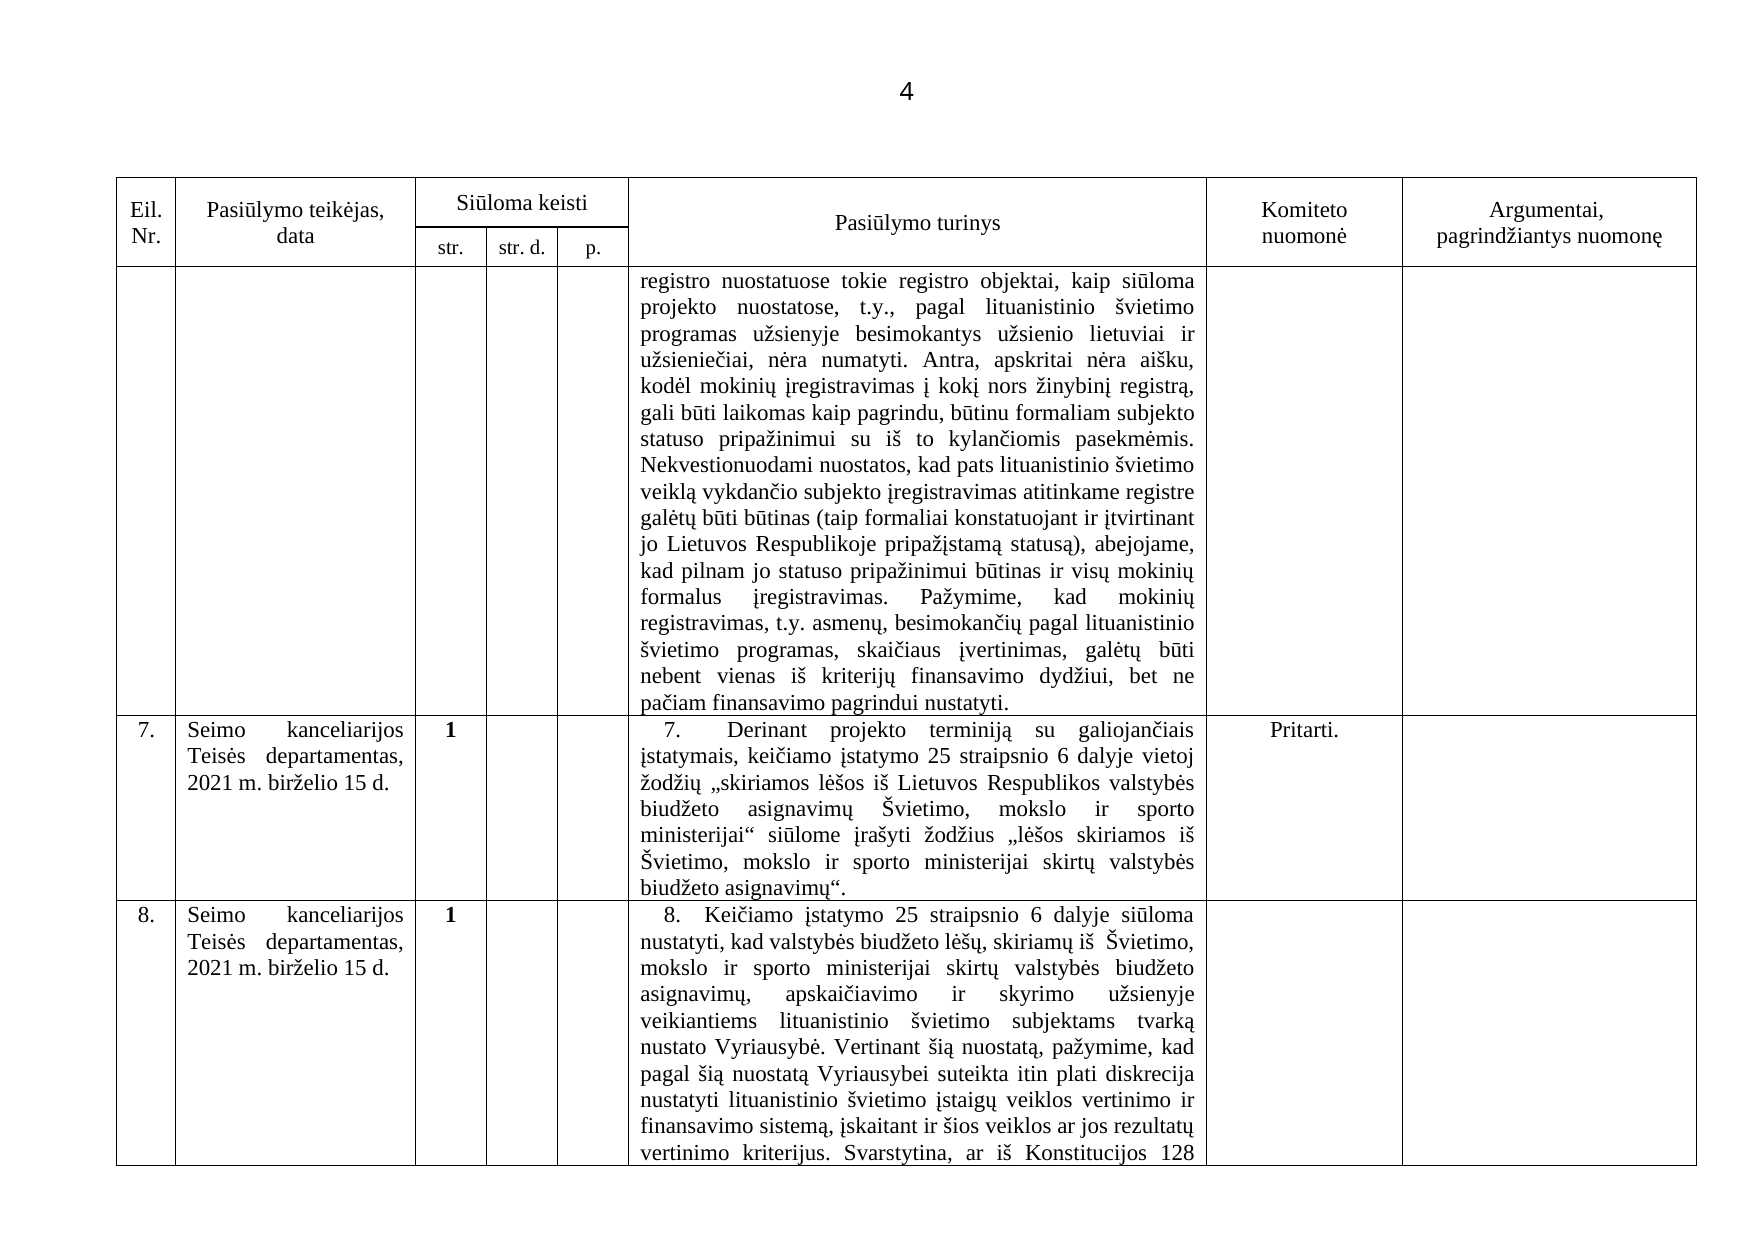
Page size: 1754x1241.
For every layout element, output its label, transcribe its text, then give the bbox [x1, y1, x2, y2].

table_cell p. [558, 228, 628, 266]
table_header Argumentai, pagrindžiantys nuomonę [1403, 178, 1696, 266]
table_cell 1 [416, 901, 486, 1165]
table_header Eil. Nr. [117, 178, 175, 266]
table_header Komiteto nuomonė [1207, 178, 1402, 266]
table_cell Pritarti. [1207, 716, 1402, 900]
table_cell [1207, 267, 1402, 715]
table_cell Seimo kanceliarijos Teisės departamentas, 2021 m. birželio 15 d. [176, 716, 415, 900]
table_cell [117, 267, 175, 715]
table_cell [416, 267, 486, 715]
table_cell 7. Derinant projekto terminiją su galiojančiais įstatymais, keičiamo įstatymo 25 straipsnio 6 dalyje vietoj žodžių „skiriamos lėšos iš Lietuvos Respublikos valstybės biudžeto asignavimų Švietimo, mokslo ir sporto ministerijai“ siūlome įrašyti žodžius „lėšos skiriamos iš Švietimo, mokslo ir sporto ministerijai skirtų valstybės biudžeto asignavimų“. [629, 716, 1206, 900]
table_cell 8. [117, 901, 175, 1165]
table_cell [1403, 901, 1696, 1165]
table_cell str. d. [487, 228, 557, 266]
table_cell [1403, 716, 1696, 900]
table_cell 7. [117, 716, 175, 900]
table_header Pasiūlymo teikėjas, data [176, 178, 415, 266]
table_header Pasiūlymo turinys [629, 178, 1206, 266]
table_cell [558, 716, 628, 900]
table_cell [487, 267, 557, 715]
table_cell [1207, 901, 1402, 1165]
table_cell str. [416, 228, 486, 266]
table_cell [487, 901, 557, 1165]
table_cell [558, 267, 628, 715]
table_cell 1 [416, 716, 486, 900]
table_cell [176, 267, 415, 715]
table_cell [1403, 267, 1696, 715]
table_cell [487, 716, 557, 900]
table_cell registro nuostatuose tokie registro objektai, kaip siūloma projekto nuostatose, t.y., pagal lituanistinio švietimo programas užsienyje besimokantys užsienio lietuviai ir užsieniečiai, nėra numatyti. Antra, apskritai nėra aišku, kodėl mokinių įregistravimas į kokį nors žinybinį registrą, gali būti laikomas kaip pagrindu, būtinu formaliam subjekto statuso pripažinimui su iš to kylančiomis pasekmėmis. Nekvestionuodami nuostatos, kad pats lituanistinio švietimo veiklą vykdančio subjekto įregistravimas atitinkame registre galėtų būti būtinas (taip formaliai konstatuojant ir įtvirtinant jo Lietuvos Respublikoje pripažįstamą statusą), abejojame, kad pilnam jo statuso pripažinimui būtinas ir visų mokinių formalus įregistravimas. Pažymime, kad mokinių registravimas, t.y. asmenų, besimokančių pagal lituanistinio švietimo programas, skaičiaus įvertinimas, galėtų būti nebent vienas iš kriterijų finansavimo dydžiui, bet ne pačiam finansavimo pagrindui nustatyti. [629, 267, 1206, 715]
table_header Siūloma keisti [416, 178, 628, 226]
table_cell [558, 901, 628, 1165]
table_cell 8. Keičiamo įstatymo 25 straipsnio 6 dalyje siūloma nustatyti, kad valstybės biudžeto lėšų, skiriamų iš Švietimo, mokslo ir sporto ministerijai skirtų valstybės biudžeto asignavimų, apskaičiavimo ir skyrimo užsienyje veikiantiems lituanistinio švietimo subjektams tvarką nustato Vyriausybė. Vertinant šią nuostatą, pažymime, kad pagal šią nuostatą Vyriausybei suteikta itin plati diskrecija nustatyti lituanistinio švietimo įstaigų veiklos vertinimo ir finansavimo sistemą, įskaitant ir šios veiklos ar jos rezultatų vertinimo kriterijus. Svarstytina, ar iš Konstitucijos 128 [629, 901, 1206, 1165]
table_cell Seimo kanceliarijos Teisės departamentas, 2021 m. birželio 15 d. [176, 901, 415, 1165]
